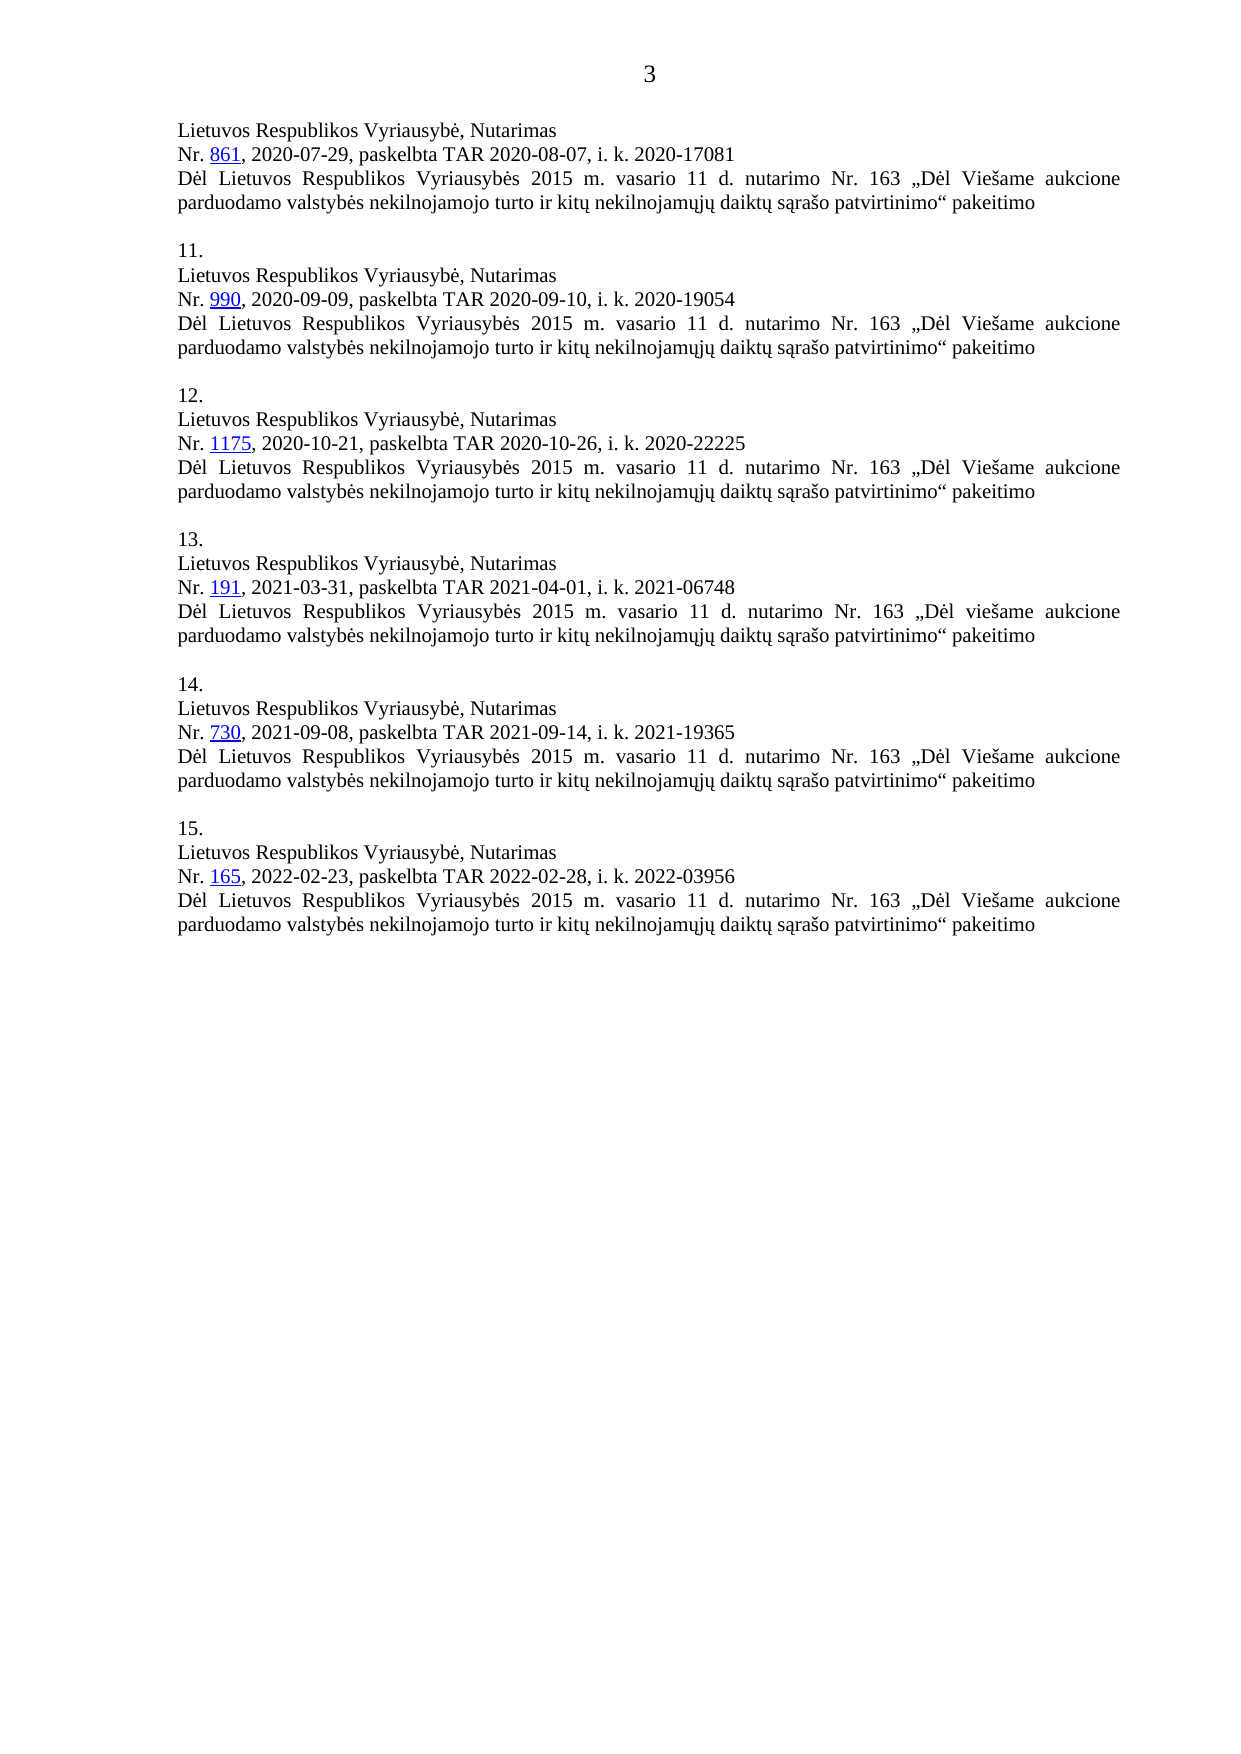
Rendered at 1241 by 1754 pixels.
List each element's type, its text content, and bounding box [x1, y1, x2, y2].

text Nr. 1175, 2020-10-21, paskelbta TAR 2020-10-26, i. k. 2020-22225 [177, 431, 1122, 455]
text Lietuvos Respublikos Vyriausybė, Nutarimas [177, 407, 1122, 431]
text Nr. 861, 2020-07-29, paskelbta TAR 2020-08-07, i. k. 2020-17081 [177, 142, 1122, 166]
text Lietuvos Respublikos Vyriausybė, Nutarimas [177, 551, 1122, 575]
text Nr. 165, 2022-02-23, paskelbta TAR 2022-02-28, i. k. 2022-03956 [177, 864, 1122, 888]
text Lietuvos Respublikos Vyriausybė, Nutarimas [177, 840, 1122, 864]
text Dėl Lietuvos Respublikos Vyriausybės 2015 m. vasario 11 d. nutarimo Nr. 163 „Dėl Viešame aukcione parduodamo valstybės nekilnojamojo turto ir kitų nekilnojamųjų daiktų sąrašo patvirtinimo“ pakeitimo [177, 166, 1122, 214]
text 11. [177, 238, 1122, 262]
text Nr. 730, 2021-09-08, paskelbta TAR 2021-09-14, i. k. 2021-19365 [177, 720, 1122, 744]
text Dėl Lietuvos Respublikos Vyriausybės 2015 m. vasario 11 d. nutarimo Nr. 163 „Dėl Viešame aukcione parduodamo valstybės nekilnojamojo turto ir kitų nekilnojamųjų daiktų sąrašo patvirtinimo“ pakeitimo [177, 455, 1122, 503]
text Dėl Lietuvos Respublikos Vyriausybės 2015 m. vasario 11 d. nutarimo Nr. 163 „Dėl Viešame aukcione parduodamo valstybės nekilnojamojo turto ir kitų nekilnojamųjų daiktų sąrašo patvirtinimo“ pakeitimo [177, 311, 1122, 359]
text Lietuvos Respublikos Vyriausybė, Nutarimas [177, 262, 1122, 287]
text 15. [177, 816, 1122, 840]
text Nr. 191, 2021-03-31, paskelbta TAR 2021-04-01, i. k. 2021-06748 [177, 575, 1122, 599]
text Lietuvos Respublikos Vyriausybė, Nutarimas [177, 118, 1122, 142]
text 14. [177, 672, 1122, 696]
text Nr. 990, 2020-09-09, paskelbta TAR 2020-09-10, i. k. 2020-19054 [177, 287, 1122, 311]
text 13. [177, 527, 1122, 551]
text Dėl Lietuvos Respublikos Vyriausybės 2015 m. vasario 11 d. nutarimo Nr. 163 „Dėl Viešame aukcione parduodamo valstybės nekilnojamojo turto ir kitų nekilnojamųjų daiktų sąrašo patvirtinimo“ pakeitimo [177, 888, 1122, 936]
text Dėl Lietuvos Respublikos Vyriausybės 2015 m. vasario 11 d. nutarimo Nr. 163 „Dėl Viešame aukcione parduodamo valstybės nekilnojamojo turto ir kitų nekilnojamųjų daiktų sąrašo patvirtinimo“ pakeitimo [177, 744, 1122, 792]
text Lietuvos Respublikos Vyriausybė, Nutarimas [177, 696, 1122, 720]
text 12. [177, 383, 1122, 407]
text Dėl Lietuvos Respublikos Vyriausybės 2015 m. vasario 11 d. nutarimo Nr. 163 „Dėl viešame aukcione parduodamo valstybės nekilnojamojo turto ir kitų nekilnojamųjų daiktų sąrašo patvirtinimo“ pakeitimo [177, 599, 1122, 647]
